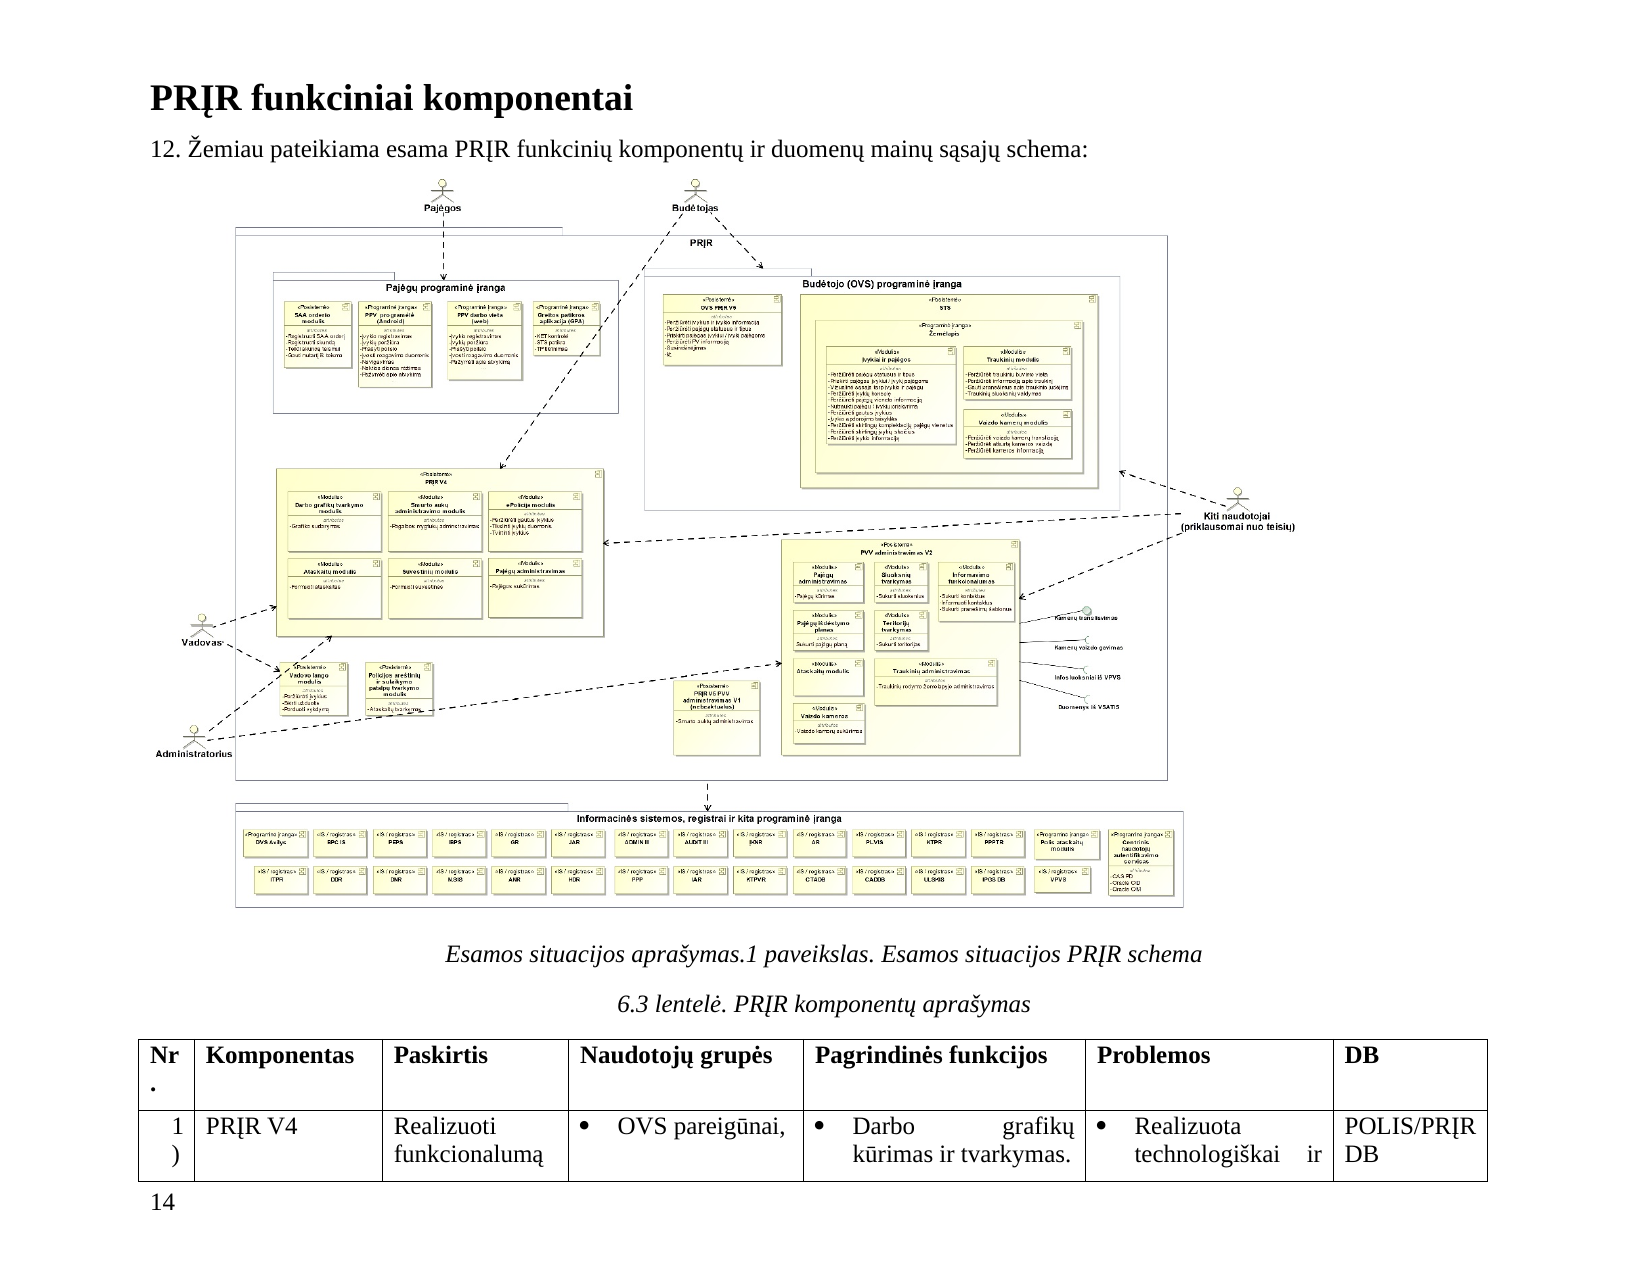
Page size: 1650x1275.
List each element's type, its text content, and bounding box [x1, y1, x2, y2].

table_header Paskirtis [383, 1040, 568, 1110]
list Žemiau pateikiama esama PRĮR funkcinių komponentų ir duomenų mainų sąsajų schema: [150, 134, 1500, 162]
text 6.3 lentelė. PRĮR komponentų aprašymas [150, 989, 1500, 1018]
text Esamos situacijos aprašymas.1 paveikslas. Esamos situacijos PRĮR schema [150, 939, 1500, 968]
subtitle PRĮR funkciniai komponentai [150, 76, 1500, 119]
table_cell OVS pareigūnai, Vadovai, Analitikai, PPV Kt. [569, 1111, 803, 1181]
table_header Nr. [139, 1040, 194, 1110]
table_header Pagrindinės funkcijos [804, 1040, 1085, 1110]
table_header Problemos [1086, 1040, 1333, 1110]
table_header Naudotojų grupės [569, 1040, 803, 1110]
table_cell POLIS/PRĮR DB [1334, 1111, 1487, 1181]
table_header DB [1334, 1040, 1487, 1110]
table_cell Realizuota technologiškai ir morališkai pasenusiomis technologijomis (daugiau nei prieš 15 metų). Prasta greitaveika, netenkinamas našumo poreikis. Funkcijos ir procesai defragmentuoti įvairiose kitose PRĮR aplikacijose, t. y. PRĮR V4 dalį funkcijų realizuoja tik fragmentiškai. Naudotojo sąsajos ergonomikos sprendimai netenkina šiuolaikinių standartų ir normų. Pasenusios technologijos didina saugumo spragų tikimybę. Pasenusios technologijos nebeleidžia realizuoti naujo funkcionalumo ir keisti esamo funkcionalumo norimais šiuolaikiškais principais, todėl didesnės apimties funkcijos realizuojamos atskiromis aplikacijomis [1086, 1111, 1333, 1181]
table_cell Realizuoti funkcionalumą [383, 1111, 568, 1181]
table_cell Darbo grafikų kūrimas ir tvarkymas. Įvykių paieška ir informacijos peržiūra. Įvykių duomenų tvarkymas, informacijos papildymas. PPV administravimas. Ataskaitų ir suvestinių sudarymas. Pagalbos mygtukų administravimas. ePolicijos įvykių tvarkymas: peržiūra, tikslinimas, tvirtinimas. [804, 1111, 1085, 1181]
table_header Komponentas [195, 1040, 382, 1110]
table_cell [139, 1111, 194, 1181]
table_cell PRĮR V4 [195, 1111, 382, 1181]
